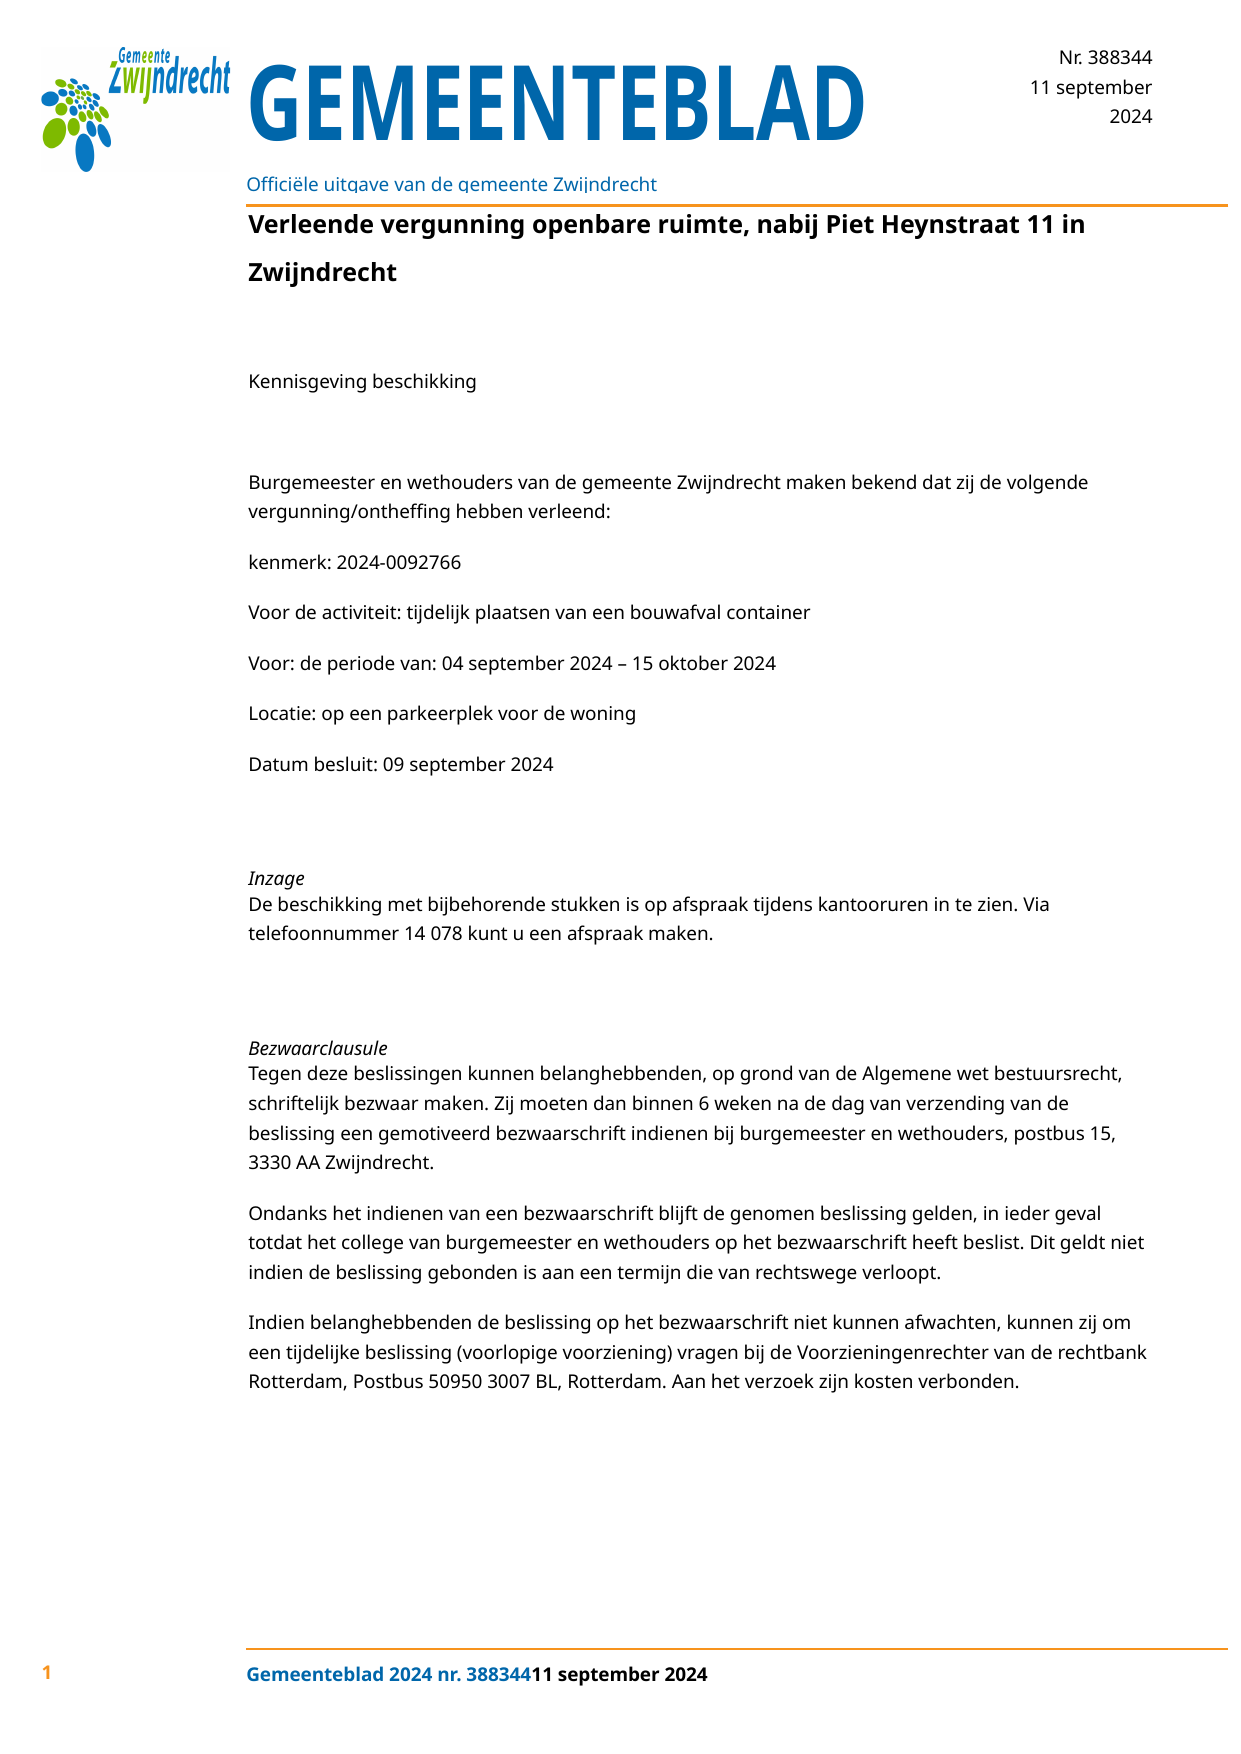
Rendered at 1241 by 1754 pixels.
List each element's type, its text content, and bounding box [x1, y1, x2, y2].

text Ondanks het indienen van een bezwaarschrift blijft de genomen beslissing gelden, in ieder geval totdat het college van burgemeester en wethouders op het bezwaarschrift heeft beslist. Dit geldt niet indien de beslissing gebonden is aan een termijn die van rechtswege verloopt. [248, 1200, 1152, 1285]
text Inzage [248, 865, 1152, 891]
text Bezwaarclausule [248, 1035, 1152, 1061]
text Indien belanghebbenden de beslissing op het bezwaarschrift niet kunnen afwachten, kunnen zij om een tijdelijke beslissing (voorlopige voorziening) vragen bij de Voorzieningenrechter van de rechtbank Rotterdam, Postbus 50950 3007 BL, Rotterdam. Aan het verzoek zijn kosten verbonden. [248, 1309, 1152, 1394]
text Voor: de periode van: 04 september 2024 – 15 oktober 2024 [248, 650, 1152, 676]
text De beschikking met bijbehorende stukken is op afspraak tijdens kantooruren in te zien. Via telefoonnummer 14 078 kunt u een afspraak maken. [248, 891, 1152, 946]
picture [41, 47, 231, 172]
text Verleende vergunning openbare ruimte, nabij Piet Heynstraat 11 in Zwijndrecht [248, 207, 1152, 288]
text Tegen deze beslissingen kunnen belanghebbenden, op grond van de Algemene wet bestuursrecht, schriftelijk bezwaar maken. Zij moeten dan binnen 6 weken na de dag van verzending van de beslissing een gemotiveerd bezwaarschrift indienen bij burgemeester en wethouders, postbus 15, 3330 AA Zwijndrecht. [248, 1061, 1152, 1175]
text Kennisgeving beschikking [248, 368, 1152, 394]
text Locatie: op een parkeerplek voor de woning [248, 700, 1152, 726]
text Datum besluit: 09 september 2024 [248, 751, 1152, 777]
text Voor de activiteit: tijdelijk plaatsen van een bouwafval container [248, 599, 1152, 625]
text kenmerk: 2024-0092766 [248, 549, 1152, 575]
text Burgemeester en wethouders van de gemeente Zwijndrecht maken bekend dat zij de volgende vergunning/ontheffing hebben verleend: [248, 469, 1152, 524]
